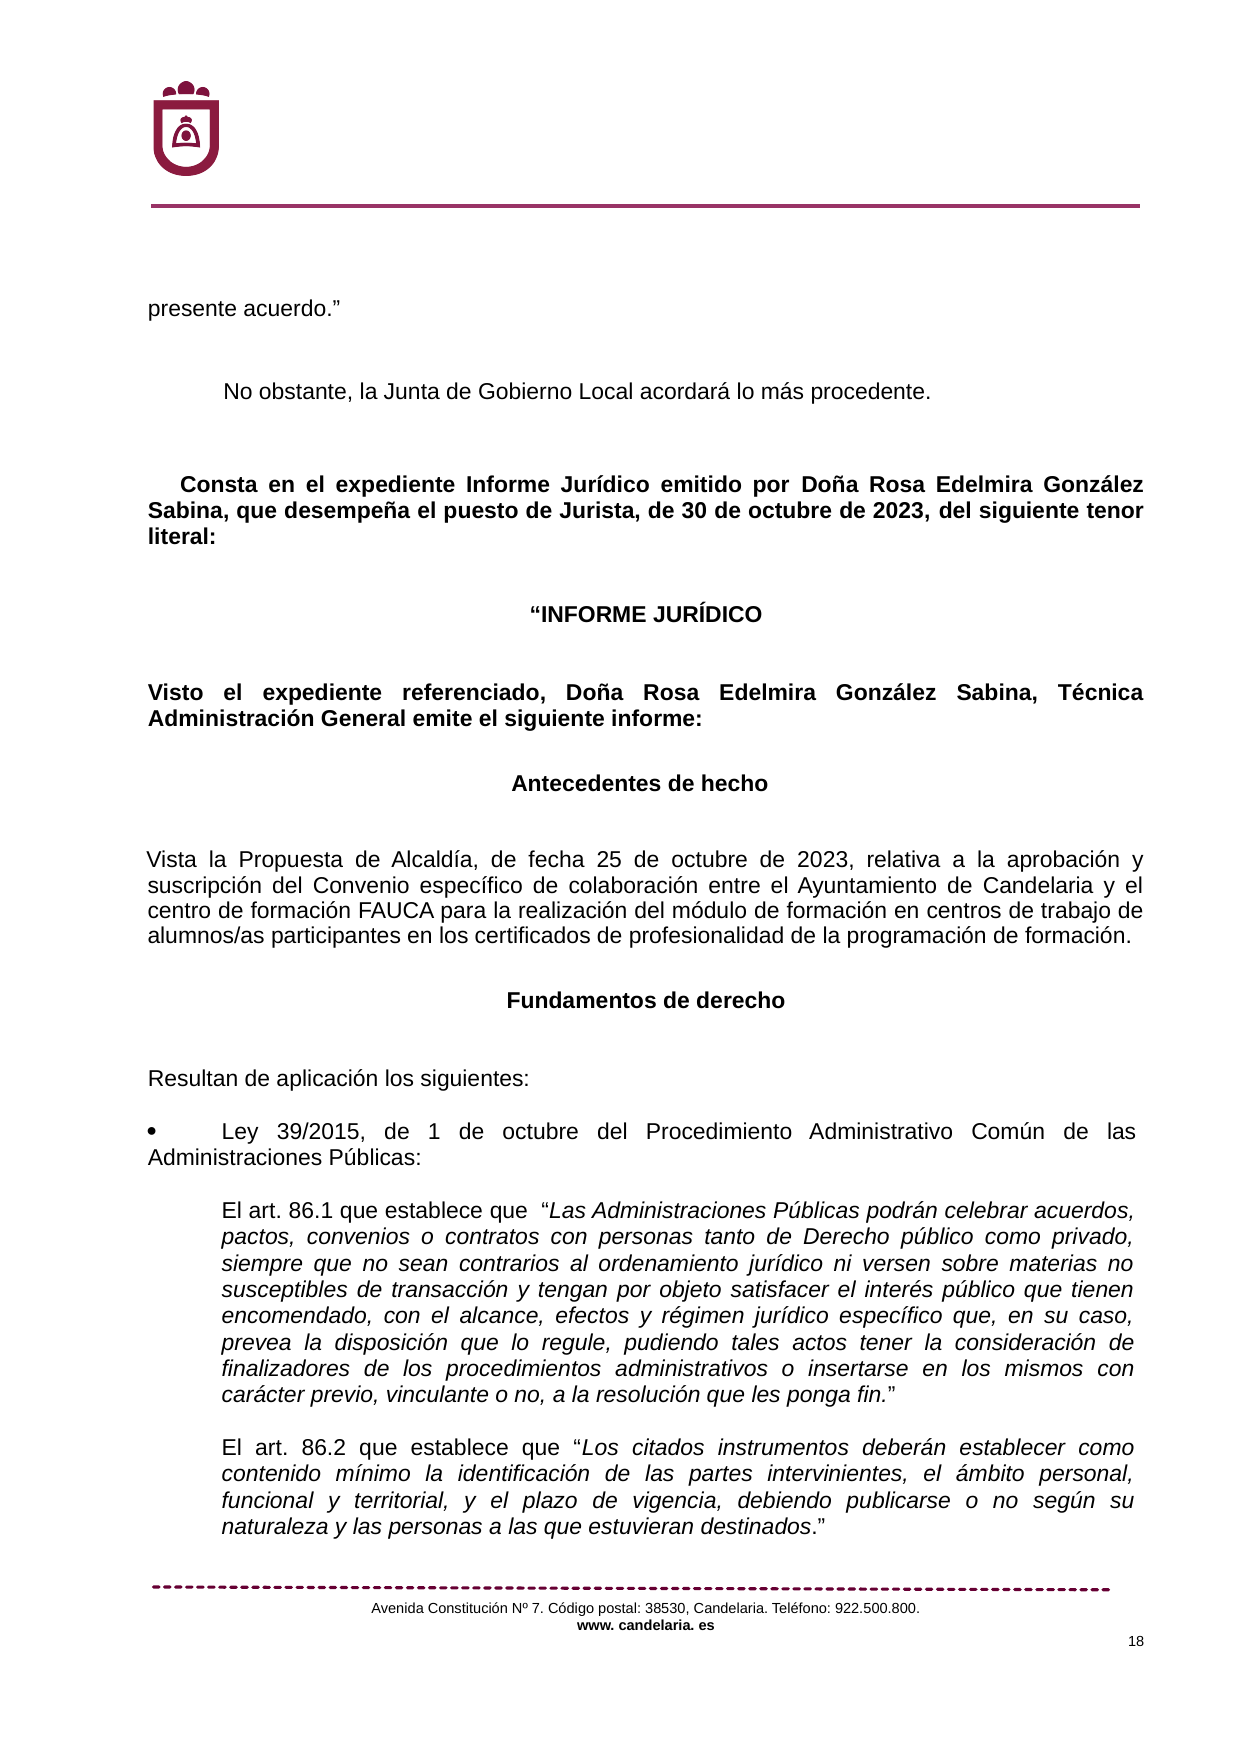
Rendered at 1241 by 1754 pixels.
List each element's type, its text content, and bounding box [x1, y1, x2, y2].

list Ley 39/2015, de 1 de octubre del Procedimiento Administrativo Común de las Administraciones Públicas: [148, 1118, 1137, 1170]
text Antecedentes de hecho [148, 770, 1144, 797]
text No obstante, la Junta de Gobierno Local acordará lo más procedente. [149, 378, 1133, 404]
text “INFORME JURÍDICO [148, 601, 1144, 627]
text Visto el expediente referenciado, Doña Rosa Edelmira González Sabina, Técnica Administración General emite el siguiente informe: [148, 679, 1144, 731]
text Consta en el expediente Informe Jurídico emitido por Doña Rosa Edelmira González Sabina, que desempeña el puesto de Jurista, de 30 de octubre de 2023, del siguiente tenor literal: [148, 471, 1144, 549]
text El art. 86.1 que establece que “Las Administraciones Públicas podrán celebrar acuerdos, pactos, convenios o contratos con personas tanto de Derecho público como privado, siempre que no sean contrarios al ordenamiento jurídico ni versen sobre materias no susceptibles de transacción y tengan por objeto satisfacer el interés público que tienen encomendado, con el alcance, efectos y régimen jurídico específico que, en su caso, prevea la disposición que lo regule, pudiendo tales actos tener la consideración de finalizadores de los procedimientos administrativos o insertarse en los mismos con carácter previo, vinculante o no, a la resolución que les ponga fin.” [221, 1197, 1137, 1408]
text Vista la Propuesta de Alcaldía, de fecha 25 de octubre de 2023, relativa a la aprobación y suscripción del Convenio específico de colaboración entre el Ayuntamiento de Candelaria y el centro de formación FAUCA para la realización del módulo de formación en centros de trabajo de alumnos/as participantes en los certificados de profesionalidad de la programación de formación. [146, 848, 1144, 948]
text presente acuerdo.” [148, 295, 1144, 322]
text Resultan de aplicación los siguientes: [148, 1065, 1181, 1091]
text Fundamentos de derecho [148, 987, 1144, 1014]
text El art. 86.2 que establece que “Los citados instrumentos deberán establecer como contenido mínimo la identificación de las partes intervinientes, el ámbito personal, funcional y territorial, y el plazo de vigencia, debiendo publicarse o no según su naturaleza y las personas a las que estuvieran destinados.” [221, 1434, 1137, 1539]
